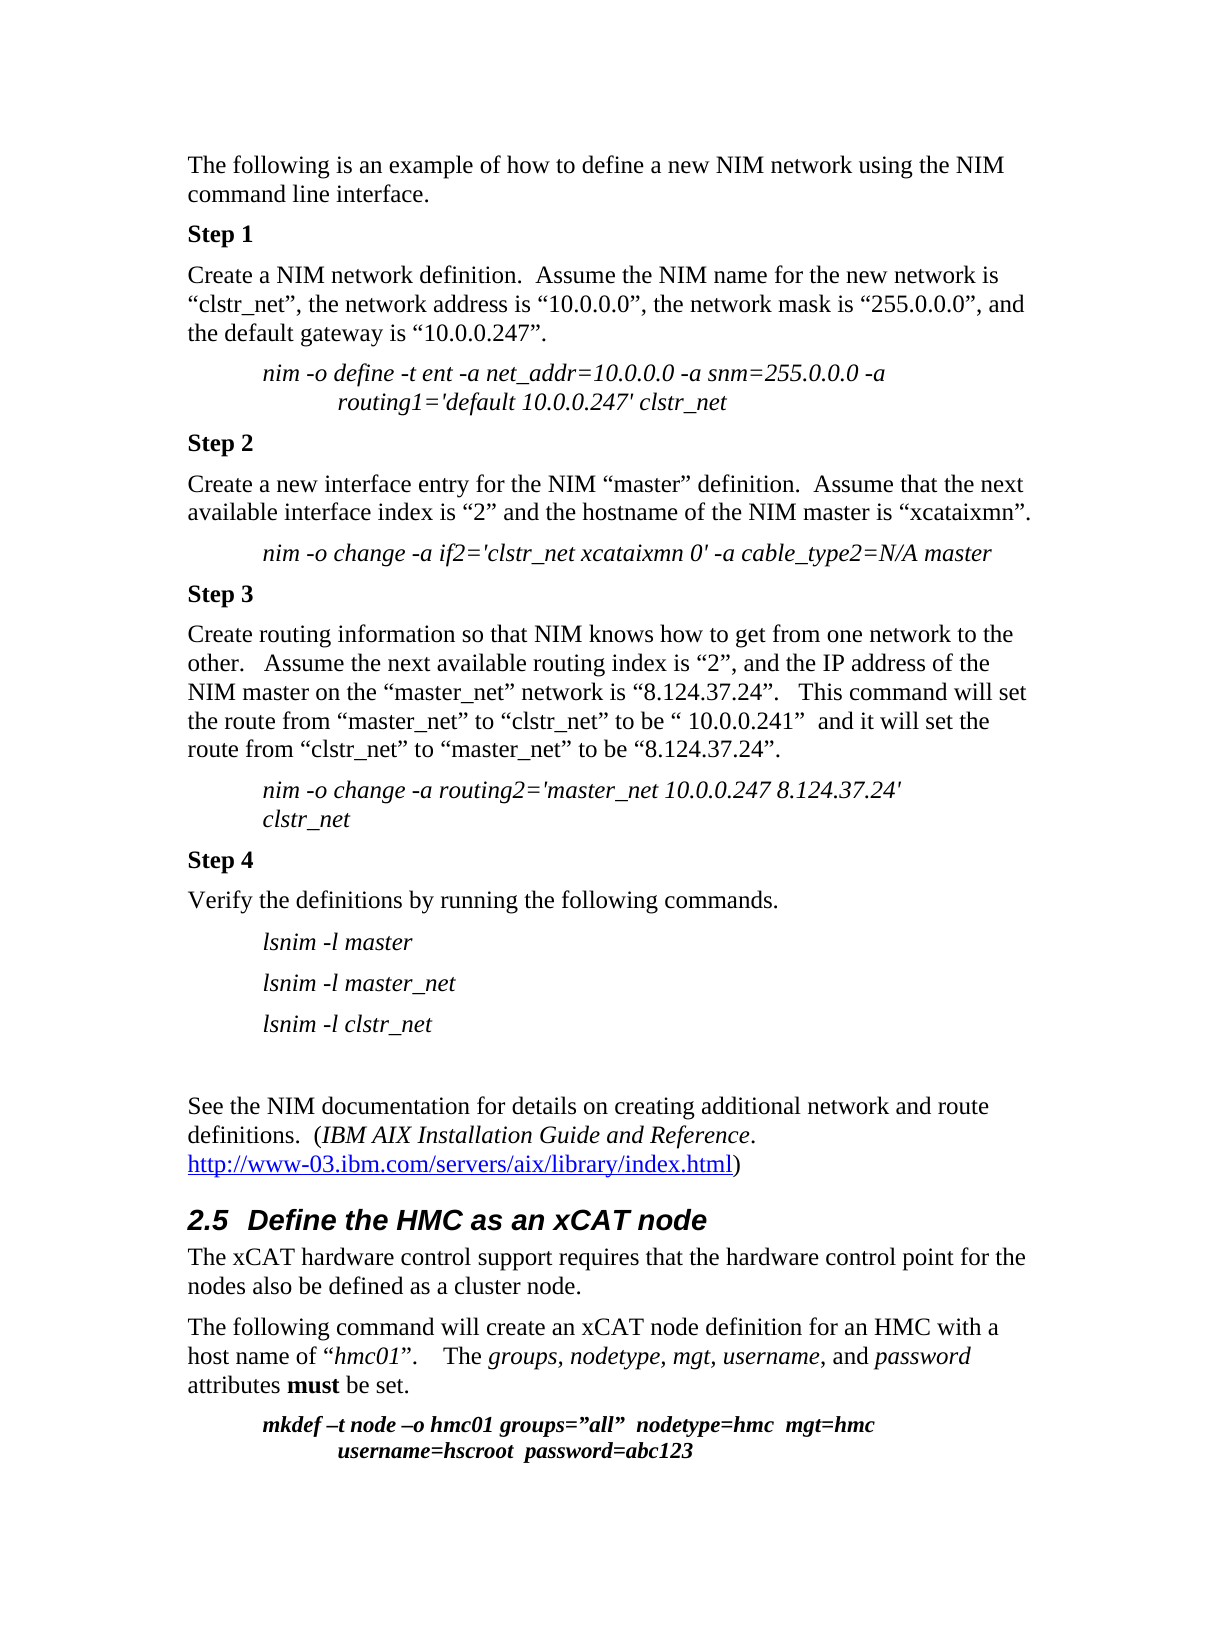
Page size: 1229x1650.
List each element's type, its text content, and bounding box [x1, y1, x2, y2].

text Step 3 [187, 579, 1041, 608]
text Verify the definitions by running the following commands. [187, 886, 1041, 914]
text lsnim -l master_net [262, 968, 1041, 997]
text nim -o change -a if2='clstr_net xcataixmn 0' -a cable_type2=N/A master [187, 538, 1041, 567]
text The following is an example of how to define a new NIM network using the NIM command line interface. [187, 150, 1041, 207]
text Step 1 [187, 219, 1041, 248]
text nim -o change -a routing2='master_net 10.0.0.247 8.124.37.24' clstr_net [187, 775, 1041, 833]
list mkdef –t node –o hmc01 groups=”all” nodetype=hmc mgt=hmc username=hscroot password=abc123 [262, 1411, 1041, 1464]
text See the NIM documentation for details on creating additional network and route definitions. (IBM AIX Installation Guide and Reference. http://www-03.ibm.com/servers/aix/library/index.html) [187, 1091, 1041, 1177]
text Create a NIM network definition. Assume the NIM name for the new network is “clstr_net”, the network address is “10.0.0.0”, the network mask is “255.0.0.0”, and the default gateway is “10.0.0.247”. [187, 260, 1041, 346]
text Step 2 [187, 428, 1041, 457]
list The following command will create an xCAT node definition for an HMC with a host name of “hmc01”. The groups, nodetype, mgt, username, and password attributes must be set. [187, 1312, 1041, 1398]
text nim -o define -t ent -a net_addr=10.0.0.0 -a snm=255.0.0.0 -a routing1='default 10.0.0.247' clstr_net [262, 358, 1041, 416]
subtitle Define the HMC as an xCAT node [187, 1202, 1041, 1236]
text Create a new interface entry for the NIM “master” definition. Assume that the next available interface index is “2” and the hostname of the NIM master is “xcataixmn”. [187, 469, 1041, 526]
text lsnim -l master [262, 927, 1041, 956]
list The xCAT hardware control support requires that the hardware control point for the nodes also be defined as a cluster node. [187, 1242, 1041, 1300]
text lsnim -l clstr_net [262, 1009, 1041, 1038]
text Create routing information so that NIM knows how to get from one network to the other. Assume the next available routing index is “2”, and the IP address of the NIM master on the “master_net” network is “8.124.37.24”. This command will set the route from “master_net” to “clstr_net” to be “ 10.0.0.241” and it will set the route from “clstr_net” to “master_net” to be “8.124.37.24”. [187, 619, 1041, 763]
text Step 4 [187, 845, 1041, 873]
